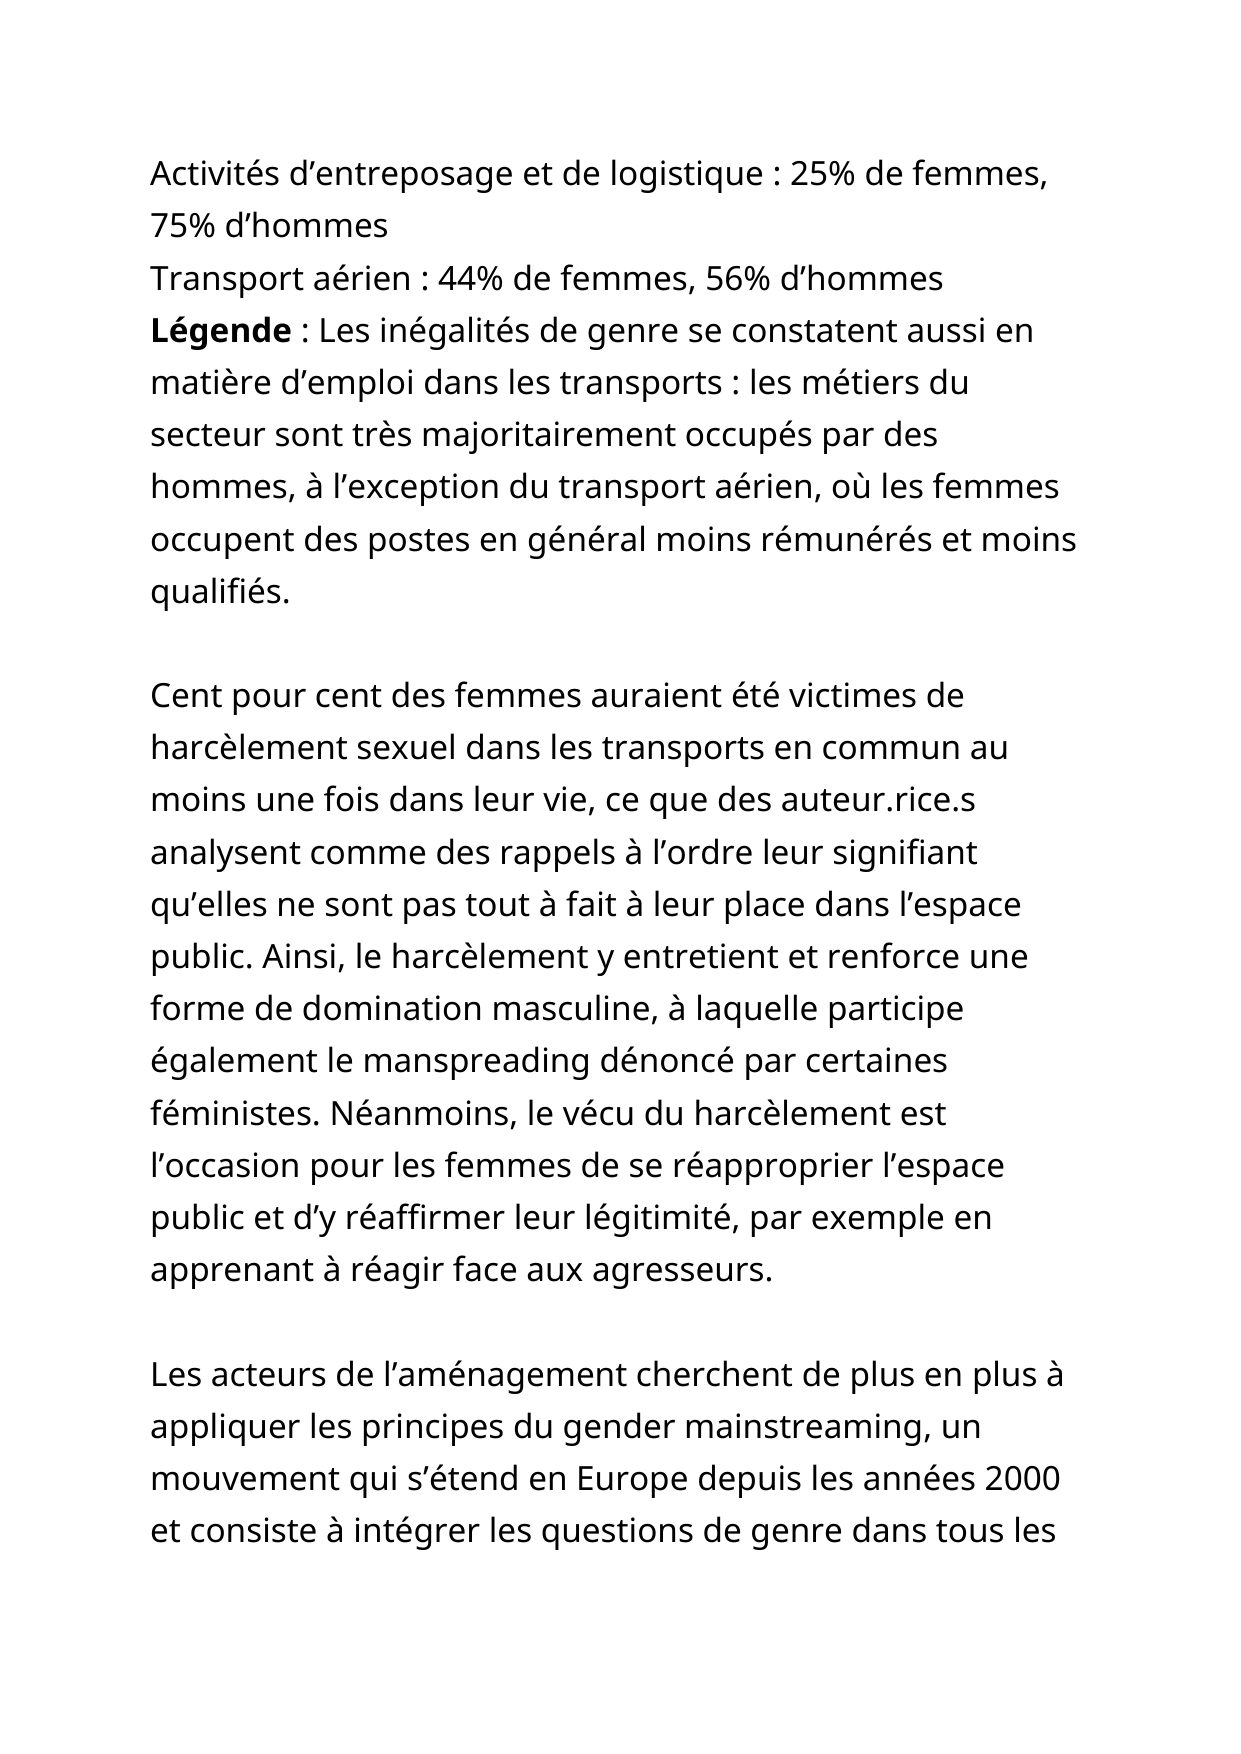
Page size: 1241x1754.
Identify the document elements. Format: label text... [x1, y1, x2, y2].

text Activités d’entreposage et de logistique : 25% de femmes, 75% d’hommes [150, 150, 1090, 248]
text Transport aérien : 44% de femmes, 56% d’hommes [150, 254, 1090, 300]
text Légende : Les inégalités de genre se constatent aussi en matière d’emploi dans les transports : les métiers du secteur sont très majoritairement occupés par des hommes, à l’exception du transport aérien, où les femmes occupent des postes en général moins rémunérés et moins qualifiés. [150, 307, 1090, 613]
text Cent pour cent des femmes auraient été victimes de harcèlement sexuel dans les transports en commun au moins une fois dans leur vie, ce que des auteur.rice.s analysent comme des rappels à l’ordre leur signifiant qu’elles ne sont pas tout à fait à leur place dans l’espace public. Ainsi, le harcèlement y entretient et renforce une forme de domination masculine, à laquelle participe également le manspreading dénoncé par certaines féministes. Néanmoins, le vécu du harcèlement est l’occasion pour les femmes de se réapproprier l’espace public et d’y réaffirmer leur légitimité, par exemple en apprenant à réagir face aux agresseurs. [150, 672, 1090, 1291]
text Les acteurs de l’aménagement cherchent de plus en plus à appliquer les principes du gender mainstreaming, un mouvement qui s’étend en Europe depuis les années 2000 et consiste à intégrer les questions de genre dans tous les [150, 1350, 1090, 1552]
